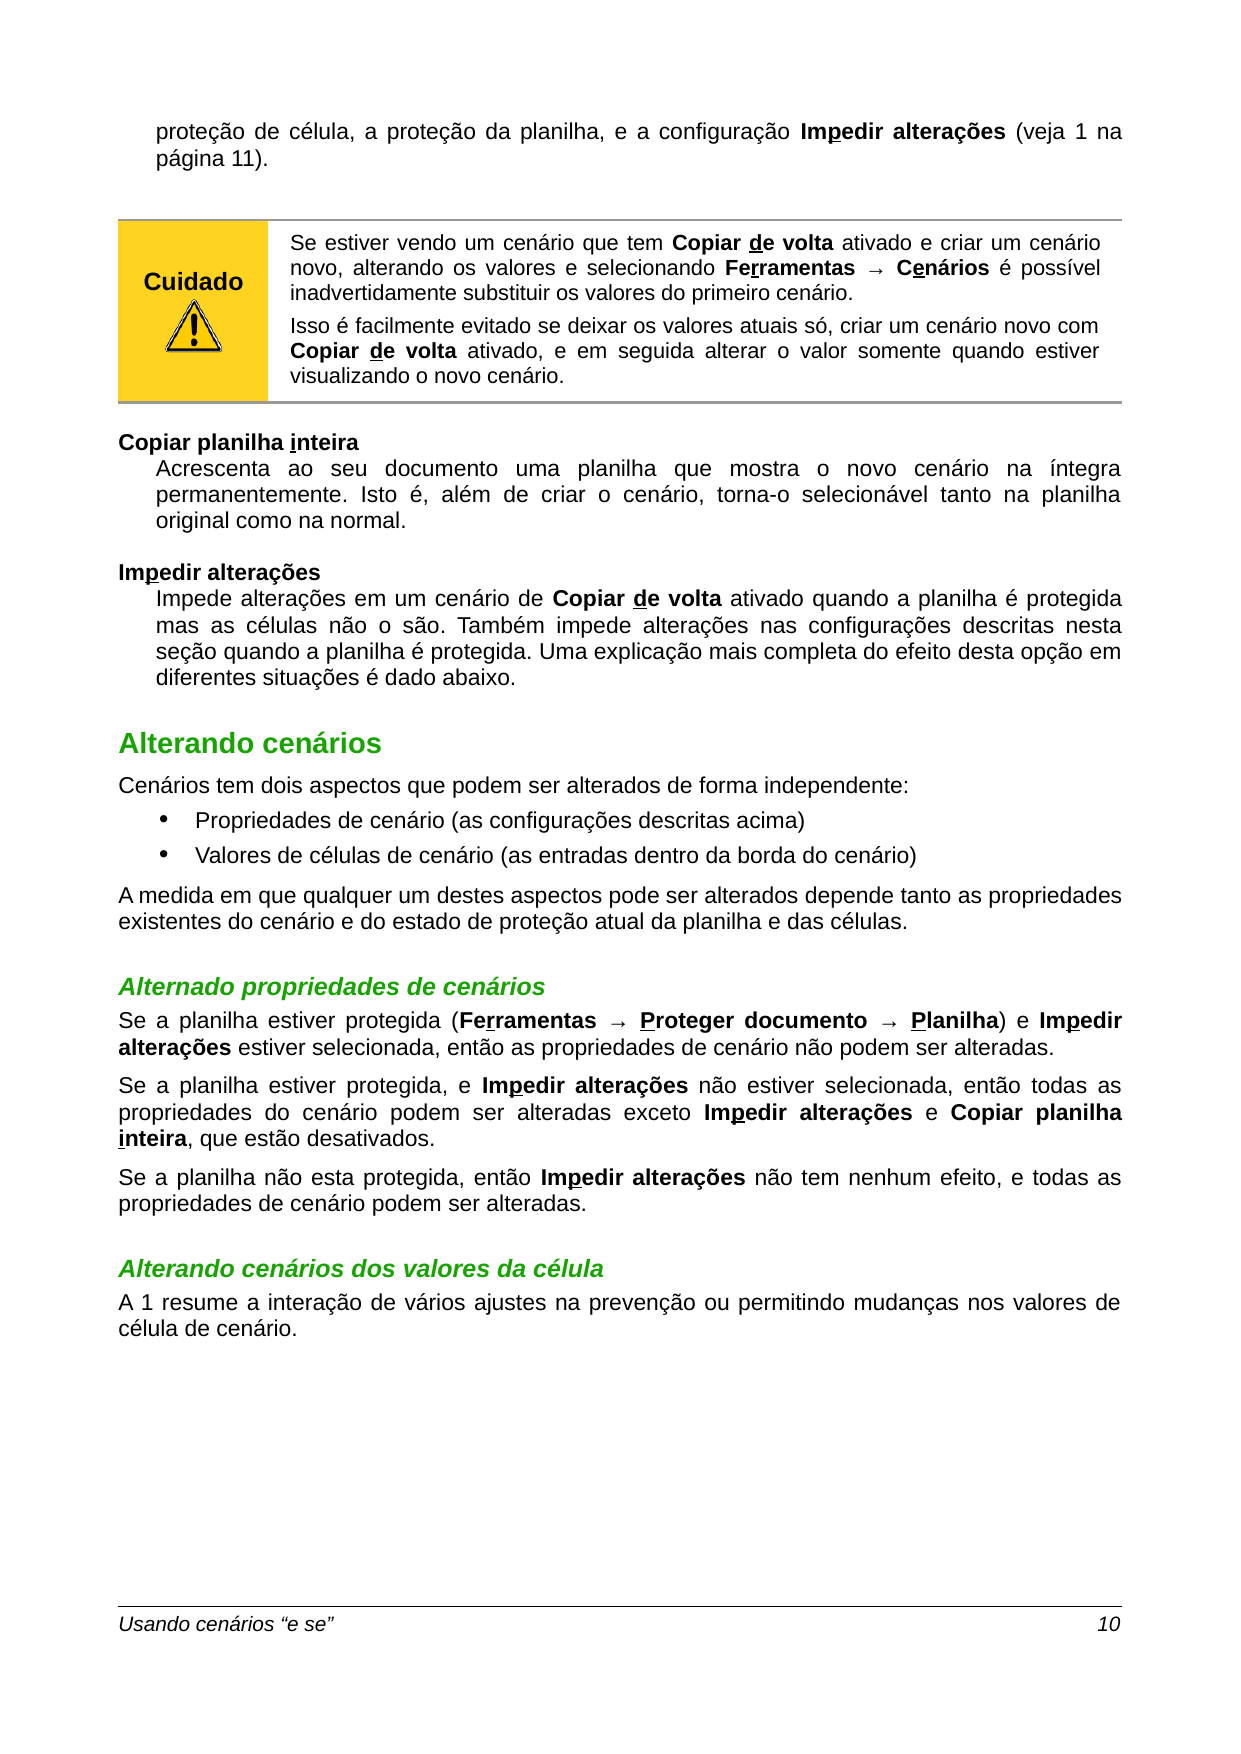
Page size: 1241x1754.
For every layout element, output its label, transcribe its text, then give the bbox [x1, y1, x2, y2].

text Se a planilha estiver protegida (Ferramentas → Proteger documento → Planilha) e Impedir alterações estiver selecionada, então as propriedades de cenário não podem ser alteradas. [118, 1007, 1122, 1060]
table_header Se estiver vendo um cenário que tem Copiar de volta ativado e criar um cenário novo, alterando os valores e selecionando Ferramentas → Cenários é possível inadvertidamente substituir os valores do primeiro cenário. Isso é facilmente evitado se deixar os valores atuais só, criar um cenário novo com Copiar de volta ativado, e em seguida alterar o valor somente quando estiver visualizando o novo cenário. [269, 221, 1122, 401]
subtitle Alterando cenários dos valores da célula [118, 1254, 1122, 1283]
text Impedir alterações [118, 559, 1122, 585]
table_header Cuidado [118, 221, 268, 401]
list Propriedades de cenário (as configurações descritas acima) [156, 805, 1122, 834]
text Copiar planilha inteira [118, 428, 1122, 455]
text Se a planilha não esta protegida, então Impedir alterações não tem nenhum efeito, e todas as propriedades de cenário podem ser alteradas. [118, 1164, 1122, 1217]
text A Tabela 1 resume a interação de vários ajustes na prevenção ou permitindo mudanças nos valores de célula de cenário. [118, 1289, 1122, 1342]
text Se a planilha estiver protegida, e Impedir alterações não estiver selecionada, então todas as propriedades do cenário podem ser alteradas exceto Impedir alterações e Copiar planilha inteira, que estão desativados. [118, 1072, 1122, 1151]
subtitle Alterando cenários [118, 726, 1122, 760]
picture [161, 295, 226, 356]
text Impede alterações em um cenário de Copiar de volta ativado quando a planilha é protegida mas as células não o são. Também impede alterações nas configurações descritas nesta seção quando a planilha é protegida. Uma explicação mais completa do efeito desta opção em diferentes situações é dado abaixo. [156, 585, 1122, 691]
text Acrescenta ao seu documento uma planilha que mostra o novo cenário na íntegra permanentemente. Isto é, além de criar o cenário, torna-o selecionável tanto na planilha original como na normal. [156, 455, 1122, 534]
subtitle Alternado propriedades de cenários [118, 972, 1122, 1001]
text A medida em que qualquer um destes aspectos pode ser alterados depende tanto as propriedades existentes do cenário e do estado de proteção atual da planilha e das células. [118, 882, 1122, 934]
list Cenários tem dois aspectos que podem ser alterados de forma independente: [118, 772, 1122, 798]
list Valores de células de cenário (as entradas dentro da borda do cenário) [156, 840, 1122, 869]
text Copia todas as alterações feitas para os valores das células do cenário de volta para o cenário ativo. Se esta opção não for selecionada, os valores do cenário salvo nunca são atualizados quando se faz alterações. O comportamento real da configuração Copiar de volta depende da proteção de célula, a proteção da planilha, e a configuração Impedir alterações (veja Tabela 1 na página 11). [156, 118, 1122, 171]
